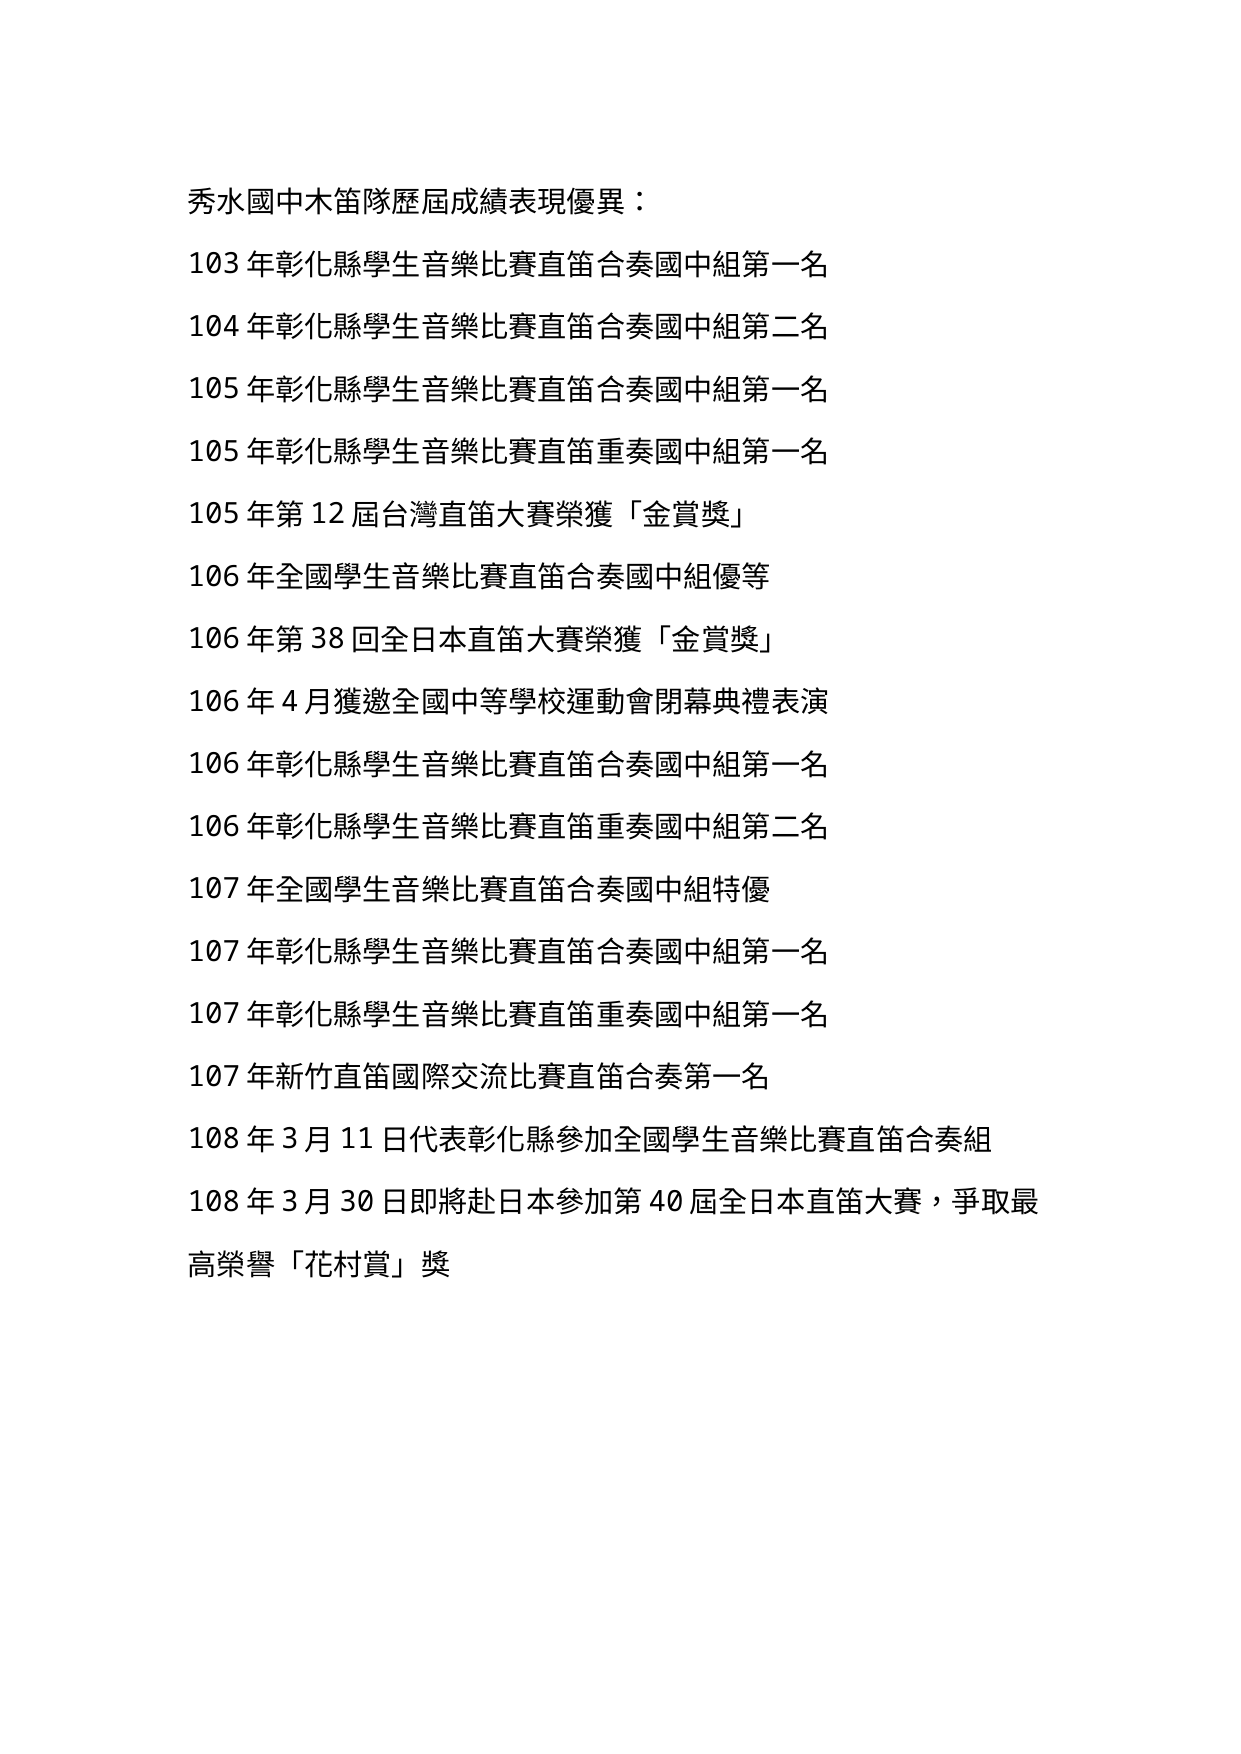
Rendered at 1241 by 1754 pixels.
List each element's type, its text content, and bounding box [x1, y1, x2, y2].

text 106年4月獲邀全國中等學校運動會閉幕典禮表演 [187, 658, 1053, 721]
text 106年第38回全日本直笛大賽榮獲「金賞獎」 [187, 596, 1053, 658]
text 107年新竹直笛國際交流比賽直笛合奏第一名 [187, 1033, 1053, 1096]
text 105年彰化縣學生音樂比賽直笛合奏國中組第一名 [187, 346, 1053, 408]
text 106年彰化縣學生音樂比賽直笛重奏國中組第二名 [187, 783, 1053, 846]
text 106年彰化縣學生音樂比賽直笛合奏國中組第一名 [187, 721, 1053, 783]
text 107年全國學生音樂比賽直笛合奏國中組特優 [187, 846, 1053, 908]
text 106年全國學生音樂比賽直笛合奏國中組優等 [187, 533, 1053, 596]
text 108年3月30日即將赴日本參加第40屆全日本直笛大賽，爭取最高榮譽「花村賞」獎 [187, 1158, 1053, 1283]
text 秀水國中木笛隊歷屆成績表現優異： [187, 158, 1053, 221]
text 105年第12屆台灣直笛大賽榮獲「金賞獎」 [187, 471, 1053, 533]
text 107年彰化縣學生音樂比賽直笛合奏國中組第一名 [187, 908, 1053, 971]
text 107年彰化縣學生音樂比賽直笛重奏國中組第一名 [187, 971, 1053, 1033]
text 108年3月11日代表彰化縣參加全國學生音樂比賽直笛合奏組 [187, 1096, 1053, 1158]
text 103年彰化縣學生音樂比賽直笛合奏國中組第一名 [187, 221, 1053, 283]
text 105年彰化縣學生音樂比賽直笛重奏國中組第一名 [187, 408, 1053, 471]
text 104年彰化縣學生音樂比賽直笛合奏國中組第二名 [187, 283, 1053, 346]
